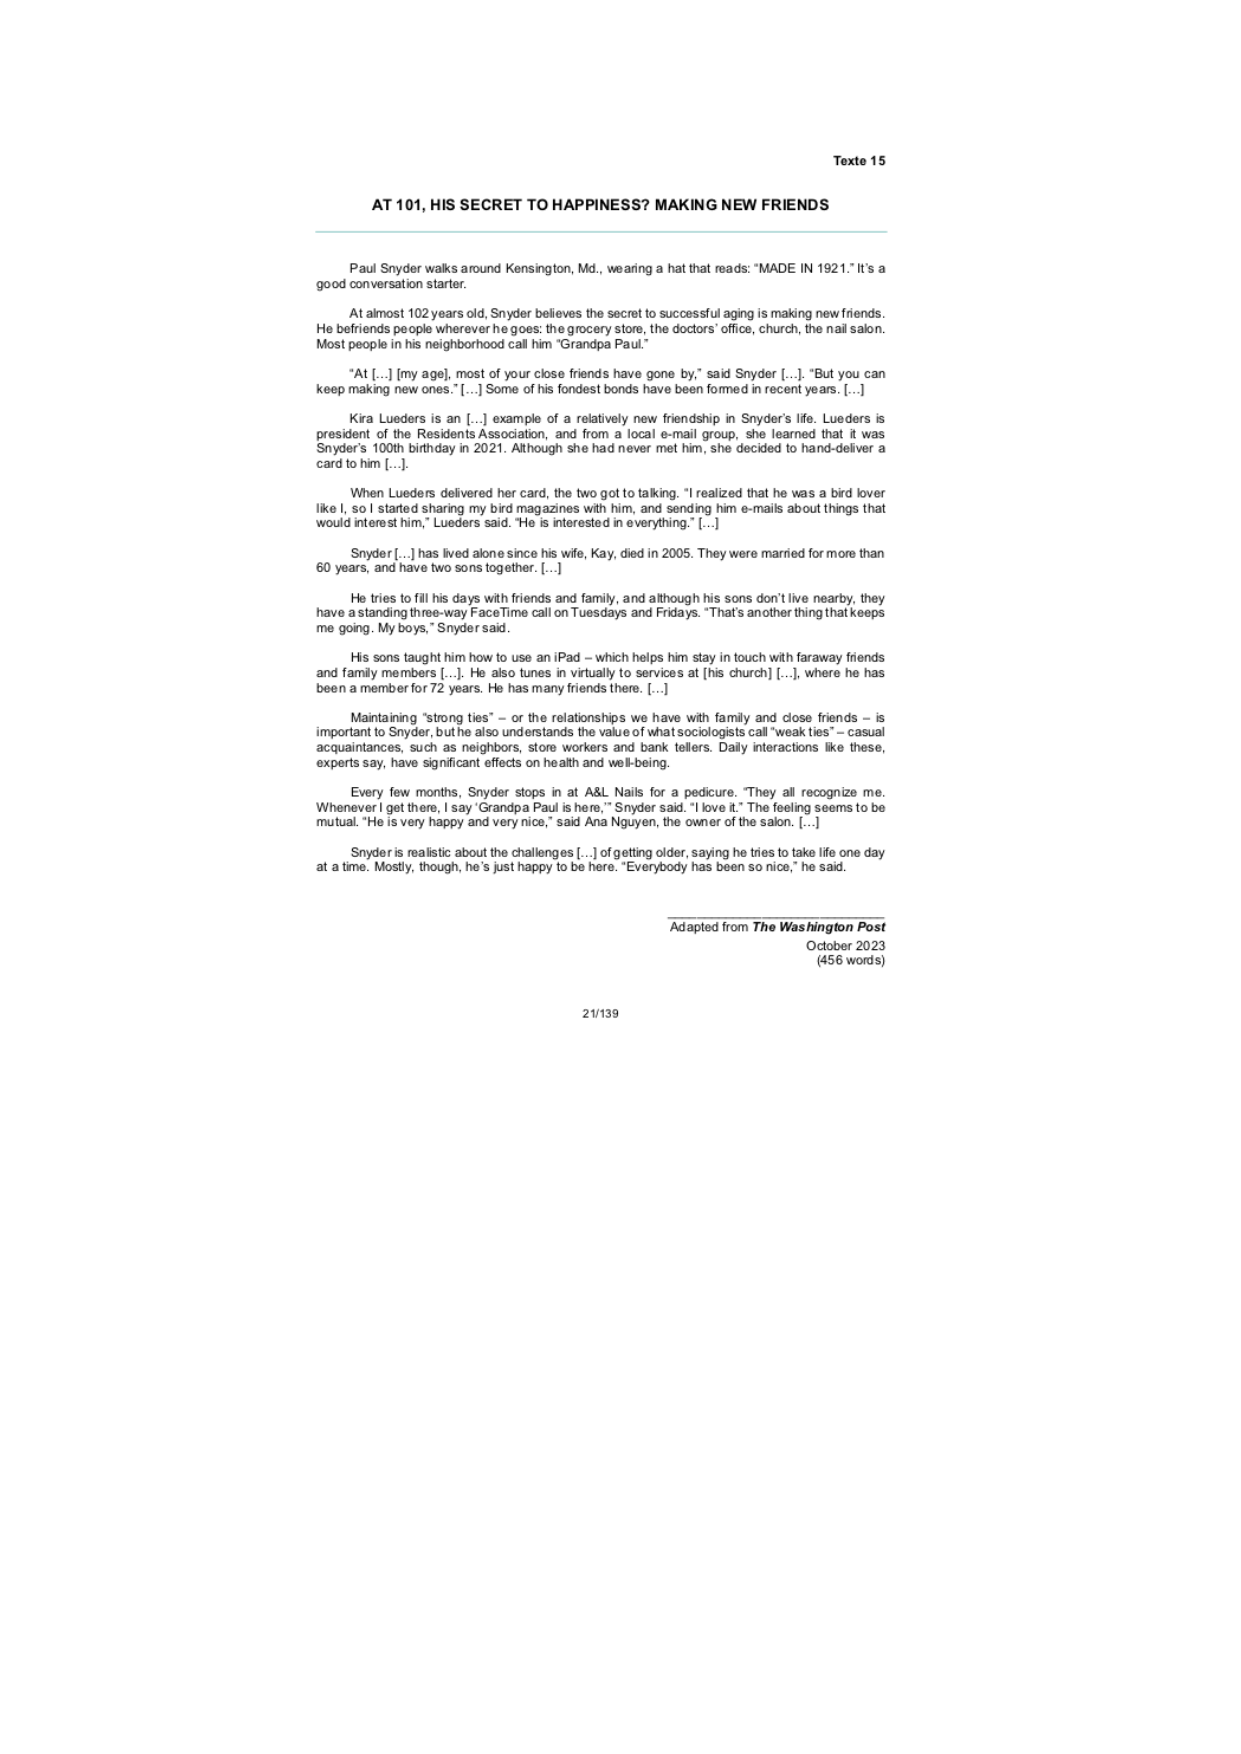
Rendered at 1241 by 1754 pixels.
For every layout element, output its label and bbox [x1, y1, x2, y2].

picture [307, 118, 934, 1039]
